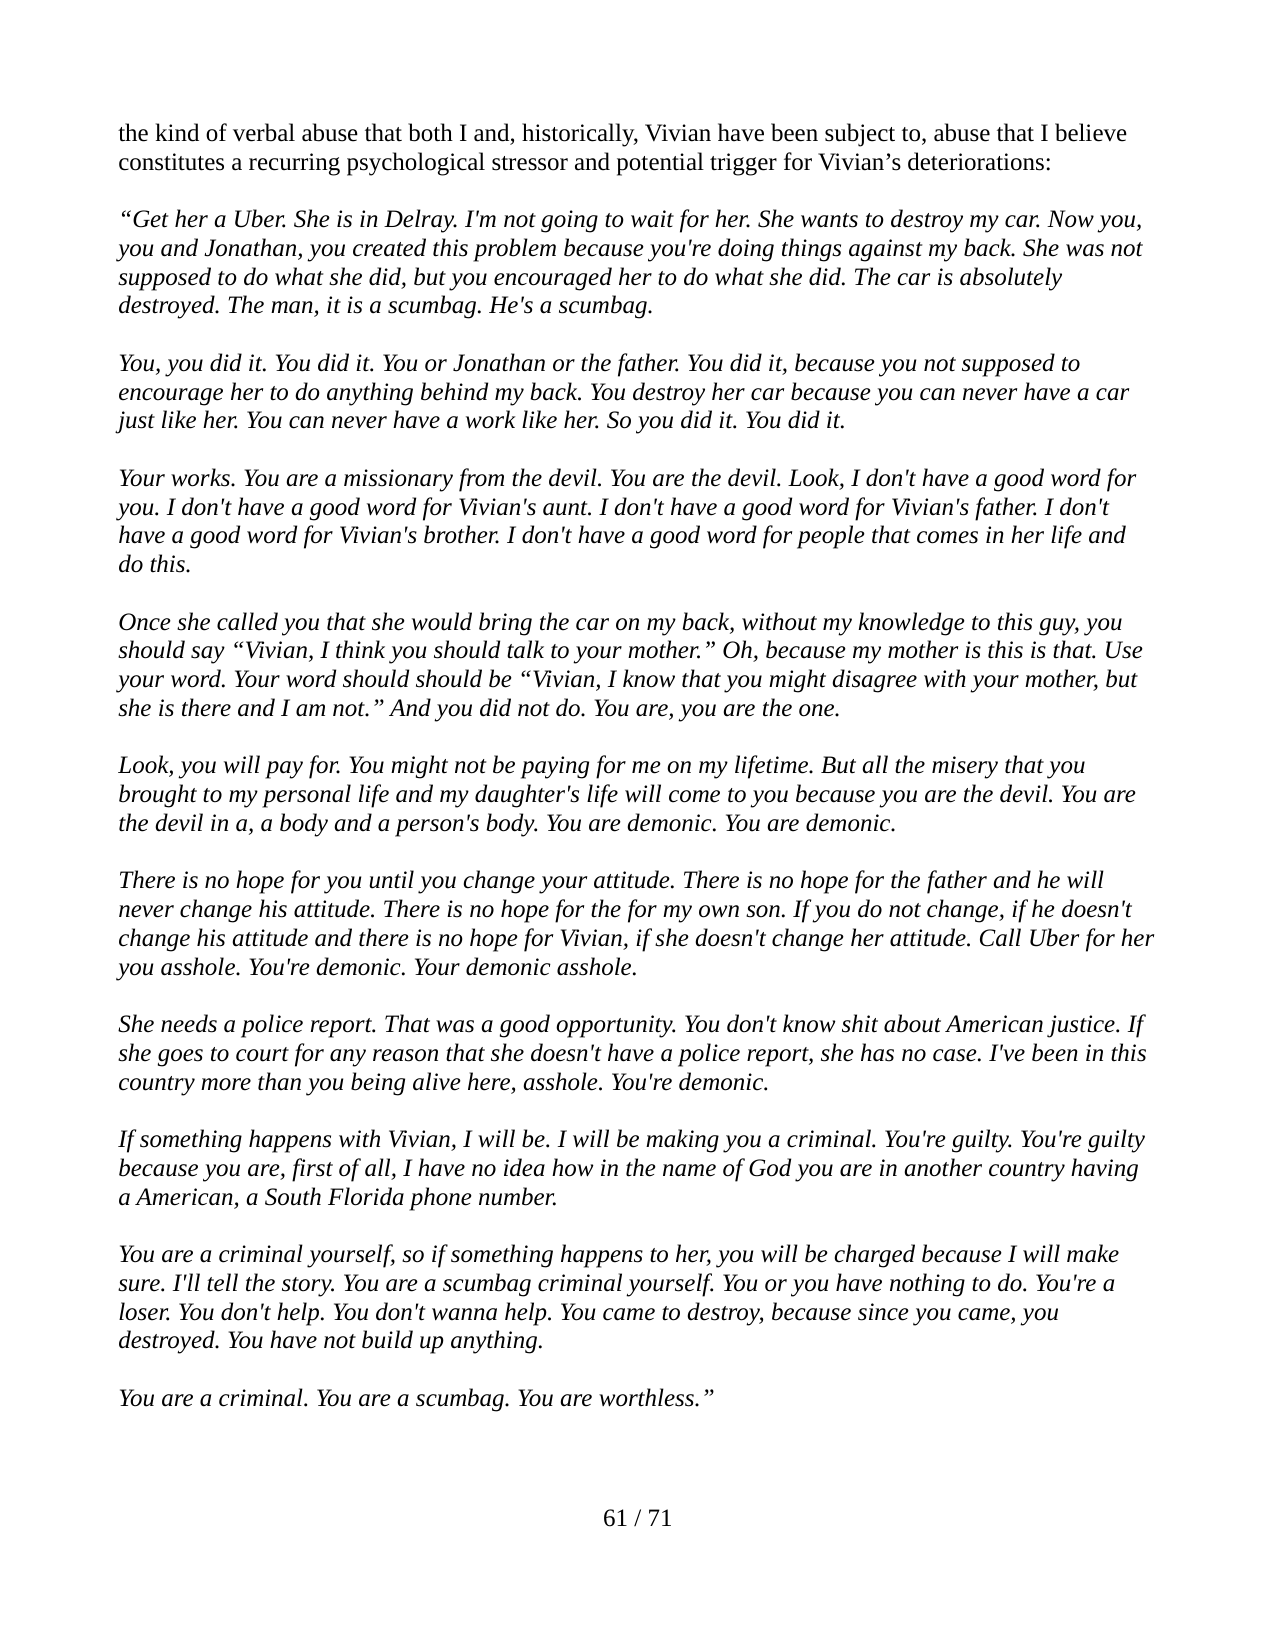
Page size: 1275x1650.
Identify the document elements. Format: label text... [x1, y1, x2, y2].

text If something happens with Vivian, I will be. I will be making you a criminal. You're guilty. You're guilty because you are, first of all, I have no idea how in the name of God you are in another country having a American, a South Florida phone number. You are a criminal yourself, so if something happens to her, you will be charged because I will make sure. I'll tell the story. You are a scumbag criminal yourself. You or you have nothing to do. You're a loser. You don't help. You don't wanna help. You came to destroy, because since you came, you destroyed. You have not build up anything. [118, 1124, 1157, 1354]
text “Get her a Uber. She is in Delray. I'm not going to wait for her. She wants to destroy my car. Now you, you and Jonathan, you created this problem because you're doing things against my back. She was not supposed to do what she did, but you encouraged her to do what she did. The car is absolutely destroyed. The man, it is a scumbag. He's a scumbag. You, you did it. You did it. You or Jonathan or the father. You did it, because you not supposed to encourage her to do anything behind my back. You destroy her car because you can never have a car just like her. You can never have a work like her. So you did it. You did it. [118, 204, 1157, 463]
text Look, you will pay for. You might not be paying for me on my lifetime. But all the misery that you brought to my personal life and my daughter's life will come to you because you are the devil. You are the devil in a, a body and a person's body. You are demonic. You are demonic. There is no hope for you until you change your attitude. There is no hope for the father and he will never change his attitude. There is no hope for the for my own son. If you do not change, if he doesn't change his attitude and there is no hope for Vivian, if she doesn't change her attitude. Call Uber for her you asshole. You're demonic. Your demonic asshole. She needs a police report. That was a good opportunity. You don't know shit about American justice. If she goes to court for any reason that she doesn't have a police report, she has no case. I've been in this country more than you being alive here, asshole. You're demonic. [118, 751, 1157, 1096]
text the kind of verbal abuse that both I and, historically, Vivian have been subject to, abuse that I believe constitutes a recurring psychological stressor and potential trigger for Vivian’s deteriorations: [118, 118, 1157, 176]
text You are a criminal. You are a scumbag. You are worthless.” [118, 1383, 1157, 1412]
text Your works. You are a missionary from the devil. You are the devil. Look, I don't have a good word for you. I don't have a good word for Vivian's aunt. I don't have a good word for Vivian's father. I don't have a good word for Vivian's brother. I don't have a good word for people that comes in her life and do this. Once she called you that she would bring the car on my back, without my knowledge to this guy, you should say “Vivian, I think you should talk to your mother.” Oh, because my mother is this is that. Use your word. Your word should should be “Vivian, I know that you might disagree with your mother, but she is there and I am not.” And you did not do. You are, you are the one. [118, 463, 1157, 722]
